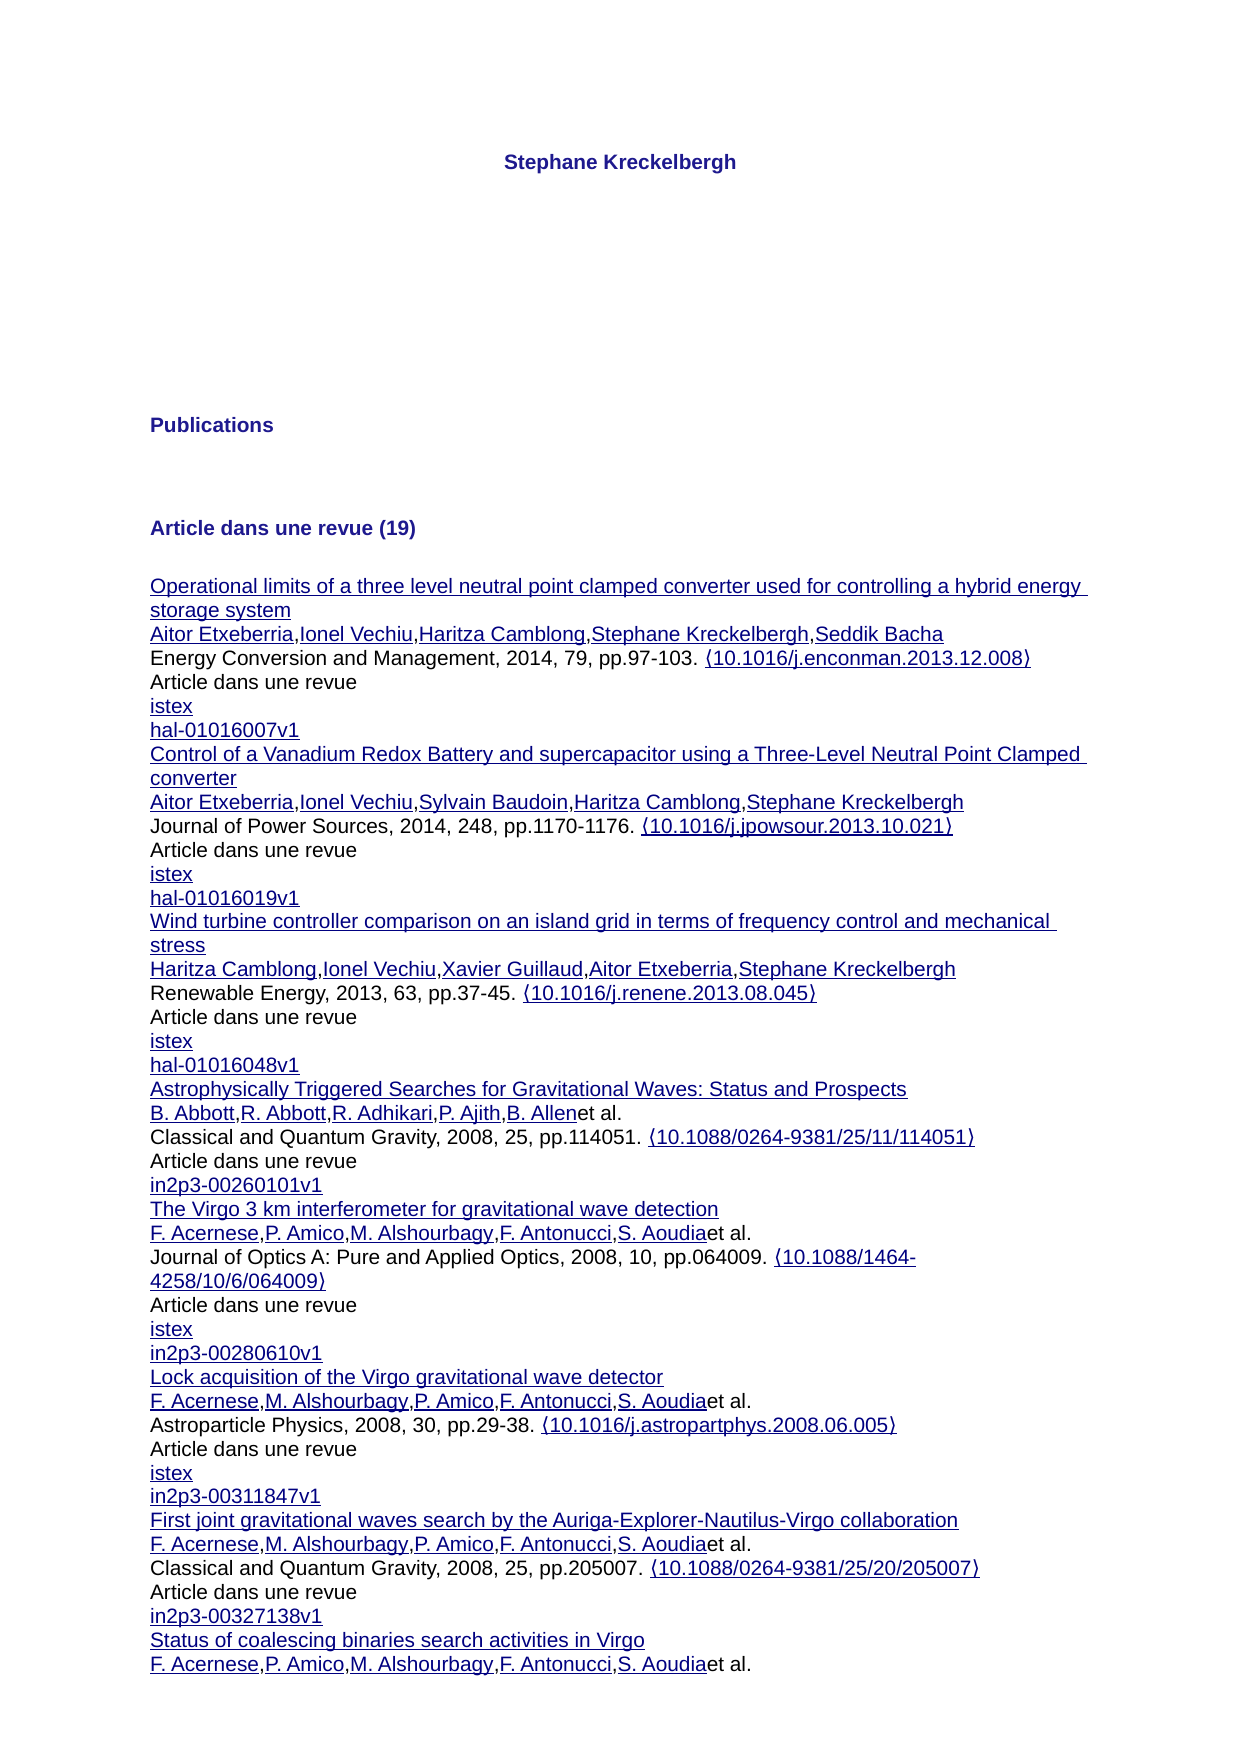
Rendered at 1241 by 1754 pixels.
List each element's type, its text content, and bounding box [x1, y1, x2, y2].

table_cell First joint gravitational waves search by the Auriga-Explorer-Nautilus-Virgo collaboration F. Acernese,M. Alshourbagy,P. Amico,F. Antonucci,S. Aoudiaet al. Classical and Quantum Gravity, 2008, 25, pp.205007. ⟨10.1088/0264-9381/25/20/205007⟩ Article dans une revue in2p3-00327138v1 [150, 1508, 1090, 1628]
table_cell Control of a Vanadium Redox Battery and supercapacitor using a Three-Level Neutral Point Clamped converter Aitor Etxeberria,Ionel Vechiu,Sylvain Baudoin,Haritza Camblong,Stephane Kreckelbergh Journal of Power Sources, 2014, 248, pp.1170-1176. ⟨10.1016/j.jpowsour.2013.10.021⟩ Article dans une revue istex hal-01016019v1 [150, 742, 1090, 909]
subtitle Publications [150, 412, 1090, 436]
table_header Operational limits of a three level neutral point clamped converter used for controlling a hybrid energy storage system Aitor Etxeberria,Ionel Vechiu,Haritza Camblong,Stephane Kreckelbergh,Seddik Bacha Energy Conversion and Management, 2014, 79, pp.97-103. ⟨10.1016/j.enconman.2013.12.008⟩ Article dans une revue istex hal-01016007v1 [150, 574, 1090, 742]
table_cell Status of coalescing binaries search activities in Virgo F. Acernese,P. Amico,M. Alshourbagy,F. Antonucci,S. Aoudiaet al. [150, 1628, 1090, 1676]
table_cell Lock acquisition of the Virgo gravitational wave detector F. Acernese,M. Alshourbagy,P. Amico,F. Antonucci,S. Aoudiaet al. Astroparticle Physics, 2008, 30, pp.29-38. ⟨10.1016/j.astropartphys.2008.06.005⟩ Article dans une revue istex in2p3-00311847v1 [150, 1365, 1090, 1508]
table_cell Wind turbine controller comparison on an island grid in terms of frequency control and mechanical stress Haritza Camblong,Ionel Vechiu,Xavier Guillaud,Aitor Etxeberria,Stephane Kreckelbergh Renewable Energy, 2013, 63, pp.37-45. ⟨10.1016/j.renene.2013.08.045⟩ Article dans une revue istex hal-01016048v1 [150, 909, 1090, 1077]
subtitle Article dans une revue (19) [150, 516, 1090, 539]
table_cell The Virgo 3 km interferometer for gravitational wave detection F. Acernese,P. Amico,M. Alshourbagy,F. Antonucci,S. Aoudiaet al. Journal of Optics A: Pure and Applied Optics, 2008, 10, pp.064009. ⟨10.1088/1464-4258/10/6/064009⟩ Article dans une revue istex in2p3-00280610v1 [150, 1197, 1090, 1364]
subtitle Stephane Kreckelbergh [150, 150, 1090, 174]
table_cell Astrophysically Triggered Searches for Gravitational Waves: Status and Prospects B. Abbott,R. Abbott,R. Adhikari,P. Ajith,B. Allenet al. Classical and Quantum Gravity, 2008, 25, pp.114051. ⟨10.1088/0264-9381/25/11/114051⟩ Article dans une revue in2p3-00260101v1 [150, 1077, 1090, 1197]
